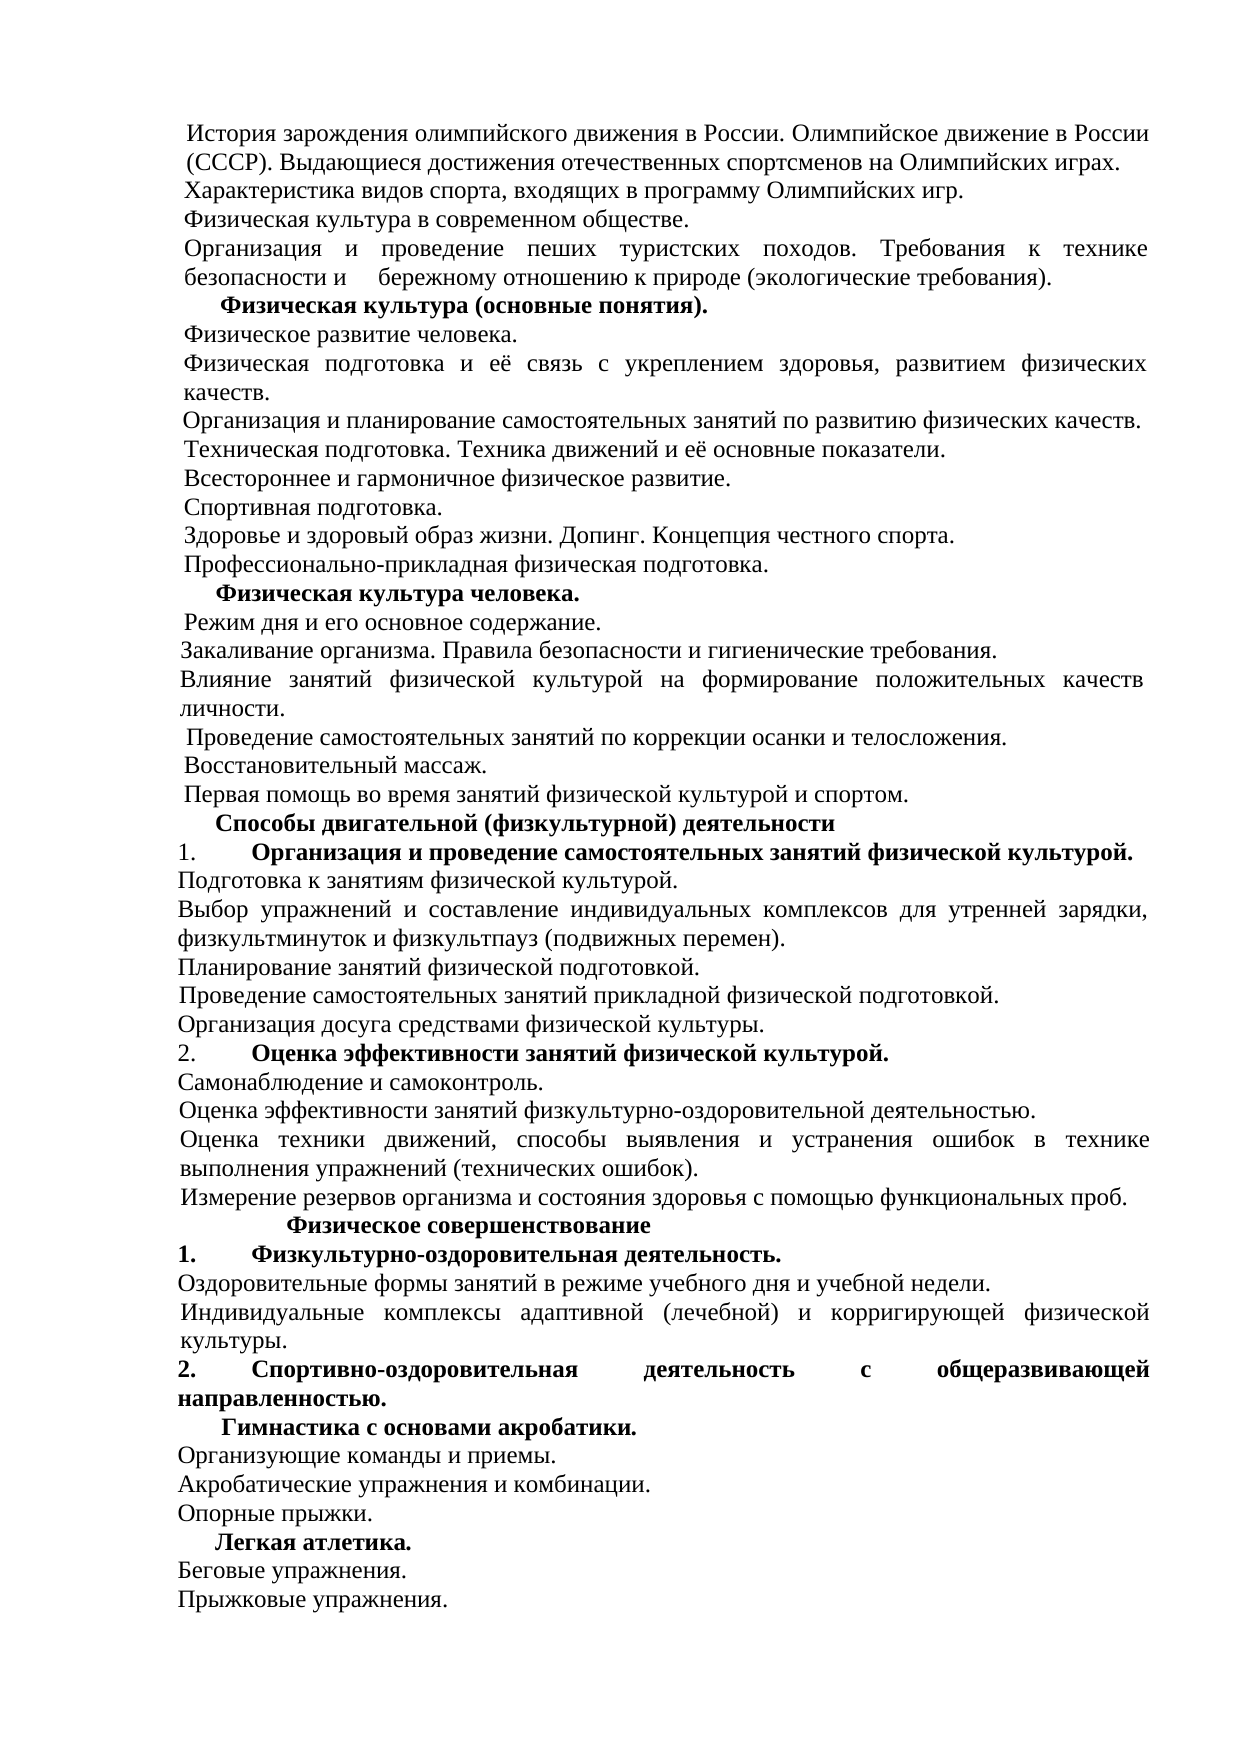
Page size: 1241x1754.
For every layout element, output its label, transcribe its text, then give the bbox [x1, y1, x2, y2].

list Физкультурно-оздоровительная деятельность. [177, 1239, 1151, 1268]
text Всестороннее и гармоничное физическое развитие. [177, 463, 1152, 492]
text Оценка эффективности занятий физкультурно-оздоровительной деятельностью. [179, 1096, 1149, 1124]
text Проведение самостоятельных занятий прикладной физической подготовкой. [179, 981, 1149, 1009]
text Измерение резервов организма и состояния здоровья с помощью функциональных проб. [180, 1182, 1150, 1211]
text Организация досуга средствами физической культуры. [177, 1009, 1152, 1038]
text Восстановительный массаж. [177, 751, 1152, 779]
text Легкая атлетика. [177, 1527, 1152, 1556]
text Акробатические упражнения и комбинации. [177, 1469, 1152, 1498]
text Профессионально-прикладная физическая подготовка. [177, 549, 1152, 578]
text Физическая культура человека. [180, 578, 1144, 607]
text Характеристика видов спорта, входящих в программу Олимпийских игр. [177, 176, 1151, 204]
text История зарождения олимпийского движения в России. Олимпийское движение в России (СССР). Выдающиеся достижения отечественных спортсменов на Олимпийских играх. [186, 118, 1150, 176]
text Физическое развитие человека. [177, 319, 1149, 348]
text Оздоровительные формы занятий в режиме учебного дня и учебной недели. [177, 1268, 1151, 1297]
text Выбор упражнений и составление индивидуальных комплексов для утренней зарядки, физкультминуток и физкультпауз (подвижных перемен). [177, 894, 1149, 952]
text Закаливание организма. Правила безопасности и гигиенические требования. [180, 636, 1144, 664]
text Оценка техники движений, способы выявления и устранения ошибок в технике выполнения упражнений (технических ошибок). [179, 1124, 1151, 1182]
text Способы двигательной (физкультурной) деятельности [177, 808, 1068, 837]
text Спортивная подготовка. [177, 492, 1152, 521]
text Здоровье и здоровый образ жизни. Допинг. Концепция честного спорта. [177, 521, 1146, 549]
text Техническая подготовка. Техника движений и её основные показатели. [177, 434, 1147, 463]
text Подготовка к занятиям физической культурой. [177, 866, 1149, 894]
text Физическая культура (основные понятия). [184, 291, 1149, 319]
list Оценка эффективности занятий физической культурой. [177, 1038, 1149, 1067]
text Физическая культура в современном обществе. [177, 204, 1152, 233]
text Организация и проведение пеших туристских походов. Требования к технике безопасности и бережному отношению к природе (экологические требования). [184, 233, 1149, 291]
text Физическое совершенствование [286, 1211, 1152, 1239]
text Прыжковые упражнения. [177, 1584, 1152, 1613]
text Планирование занятий физической подготовкой. [177, 952, 1152, 981]
text Организация и планирование самостоятельных занятий по развитию физических качеств. [182, 406, 1148, 434]
text Первая помощь во время занятий физической культурой и спортом. [177, 779, 1142, 808]
list Организация и проведение самостоятельных занятий физической культурой. [177, 837, 1149, 866]
list Спортивно-оздоровительная деятельность с общеразвивающей направленностью. [177, 1354, 1150, 1412]
text Опорные прыжки. [177, 1498, 1152, 1527]
text Организующие команды и приемы. [177, 1441, 1152, 1469]
text Индивидуальные комплексы адаптивной (лечебной) и корригирующей физической культуры. [180, 1297, 1150, 1354]
text Физическая подготовка и её связь с укреплением здоровья, развитием физических качеств. [183, 348, 1148, 406]
text Влияние занятий физической культурой на формирование положительных качеств личности. [179, 664, 1144, 722]
text Самонаблюдение и самоконтроль. [177, 1067, 1149, 1096]
text Проведение самостоятельных занятий по коррекции осанки и телосложения. [179, 722, 1143, 751]
text Гимнастика с основами акробатики. [177, 1412, 1152, 1441]
text Беговые упражнения. [177, 1556, 1152, 1584]
text Режим дня и его основное содержание. [177, 607, 1144, 636]
